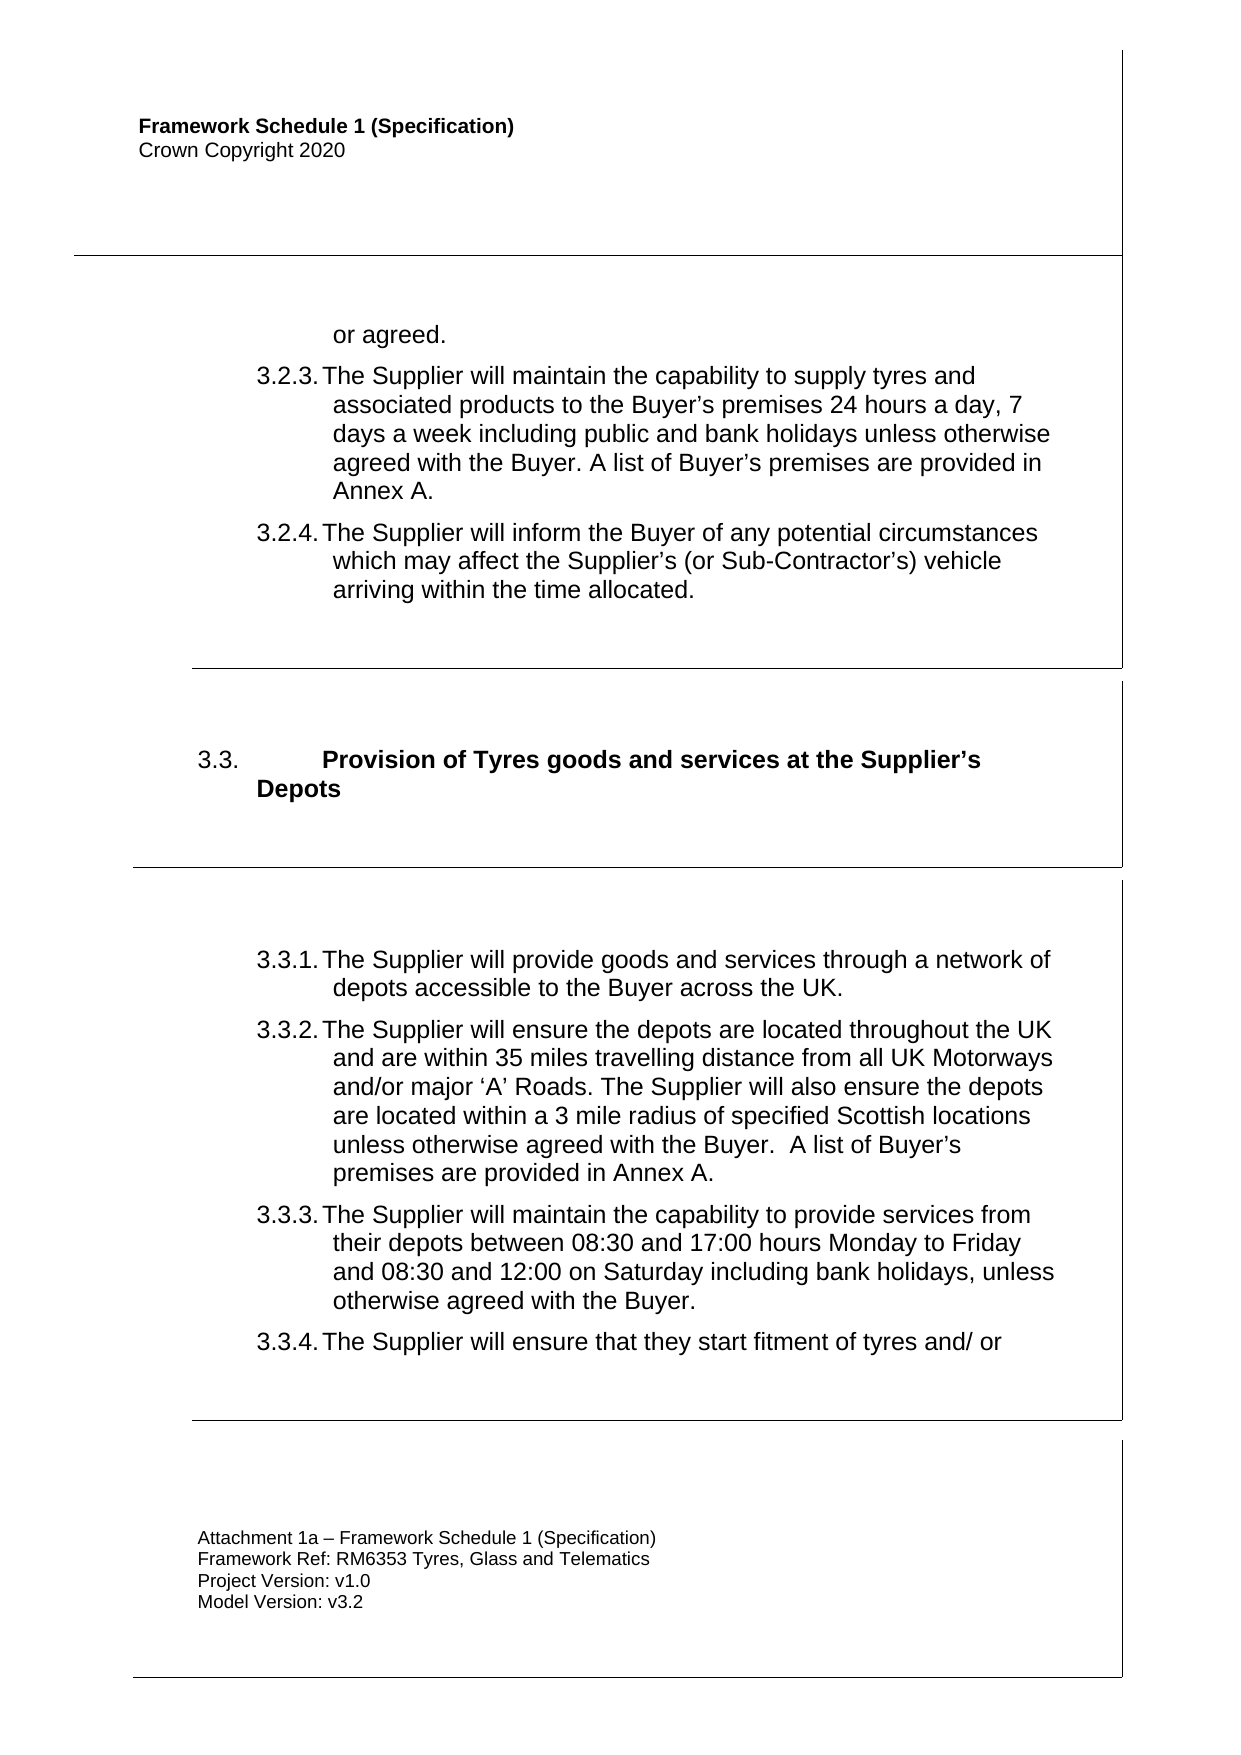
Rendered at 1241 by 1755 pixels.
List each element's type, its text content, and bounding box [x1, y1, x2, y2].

list The Supplier will provide goods and services through a network of depots accessible to the Buyer across the UK. [192, 880, 1122, 950]
list The Supplier will ensure that they start fitment of tyres and/ or associated products within 15 minutes of any appointment time provided to the Buyer or the Buyer’s vehicle arriving at the Supplier’s depot. [192, 1262, 1122, 1420]
list The Supplier will maintain the capability to supply tyres and associated products to the Buyer’s premises 24 hours a day, 7 days a week including public and bank holidays unless otherwise agreed with the Buyer. A list of Buyer’s premises are provided in Annex A. [192, 297, 1122, 453]
list The Supplier will inform the Buyer of any potential circumstances which may affect the Supplier’s (or Sub-Contractor’s) vehicle arriving within the time allocated. [192, 453, 1122, 668]
list The Supplier will ensure the depots are located throughout the UK and are within 35 miles travelling distance from all UK Motorways and/or major ‘A’ Roads. The Supplier will also ensure the depots are located within a 3 mile radius of specified Scottish locations unless otherwise agreed with the Buyer. A list of Buyer’s premises are provided in Annex A. [192, 950, 1122, 1135]
list The Supplier will provide tyres and associated products within 24 hours of receipt of the Buyer’s Order unless otherwise requested or agreed. [192, 255, 1122, 297]
list The Supplier will maintain the capability to provide services from their depots between 08:30 and 17:00 hours Monday to Friday and 08:30 and 12:00 on Saturday including bank holidays, unless otherwise agreed with the Buyer. [192, 1135, 1122, 1262]
list Provision of Tyres goods and services at the Supplier’s Depots [133, 681, 1122, 867]
